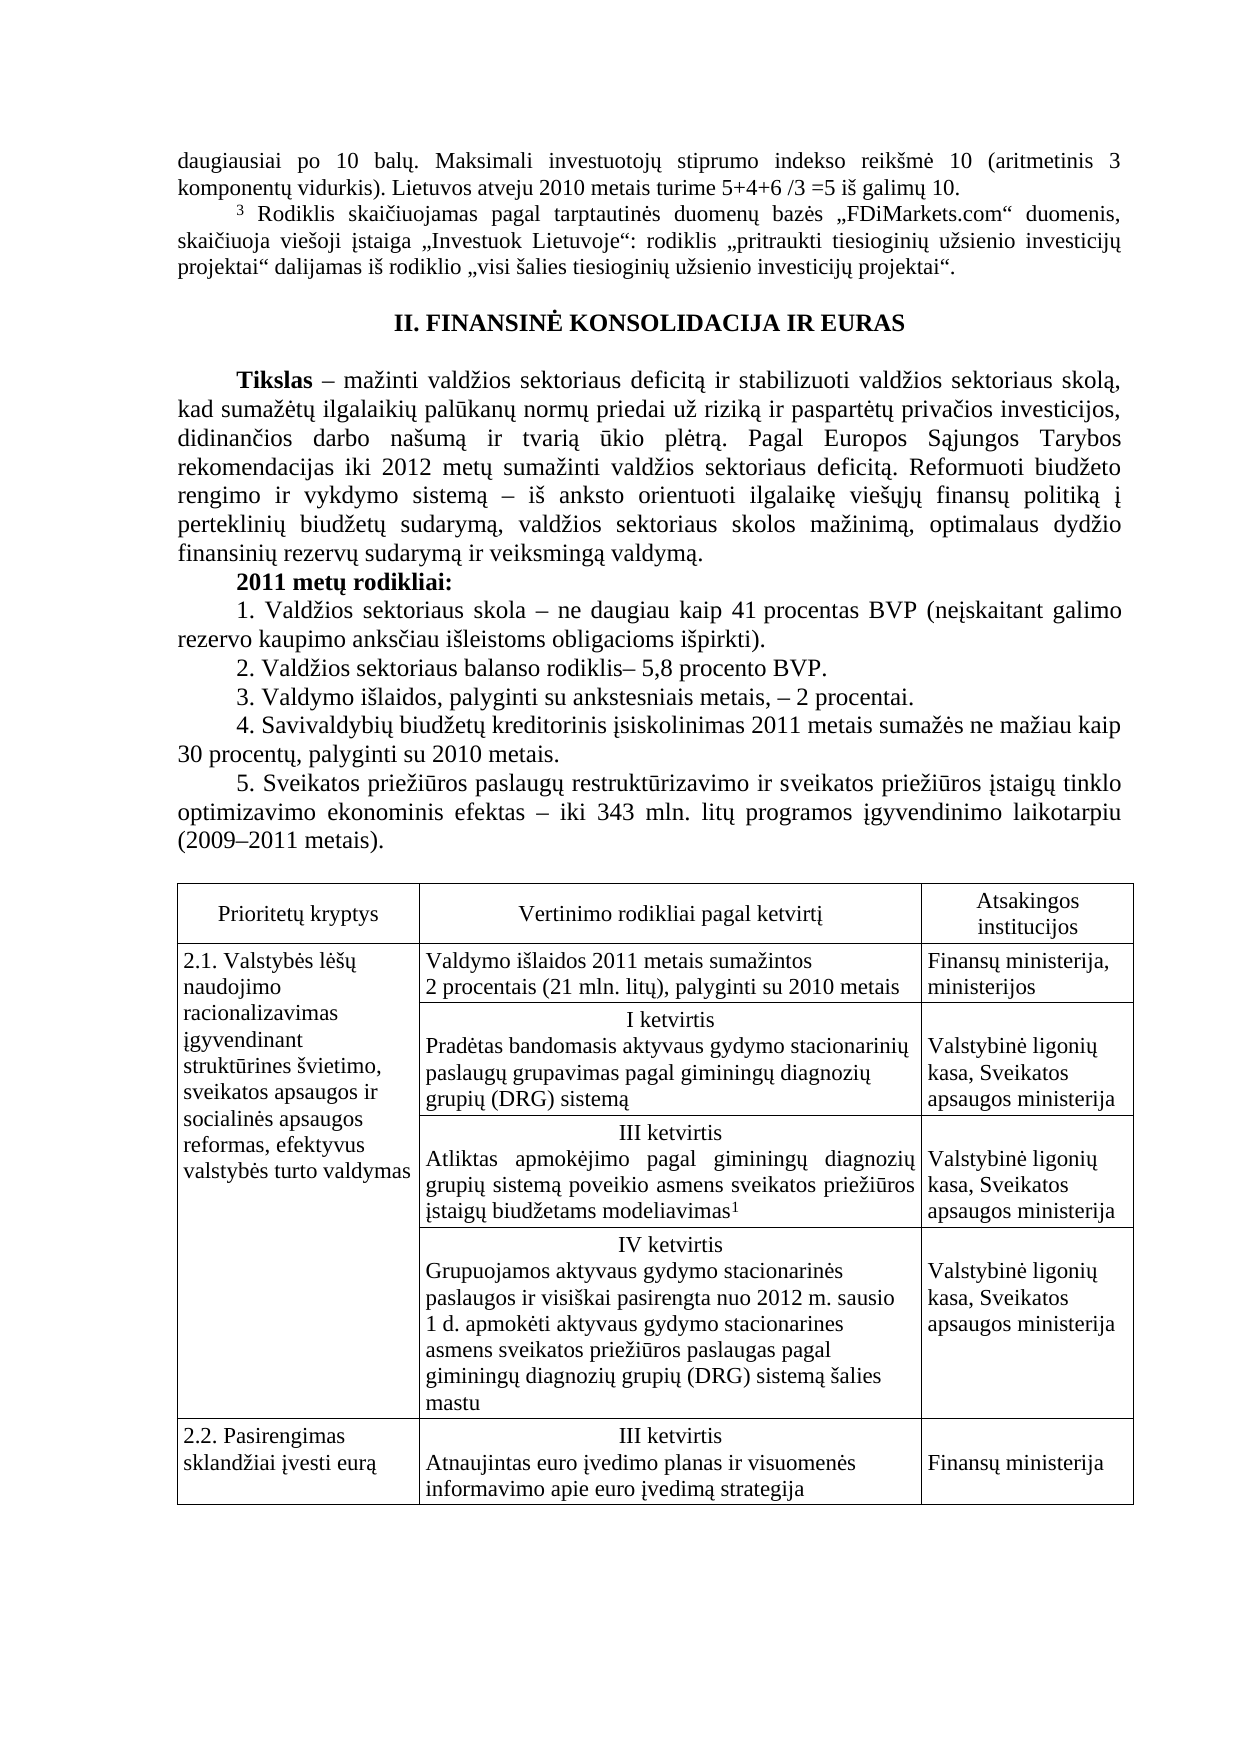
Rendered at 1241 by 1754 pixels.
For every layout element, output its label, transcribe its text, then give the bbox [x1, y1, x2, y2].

table_cell IV ketvirtis Grupuojamos aktyvaus gydymo stacionarinės paslaugos ir visiškai pasirengta nuo 2012 m. sausio 1 d. apmokėti aktyvaus gydymo stacionarines asmens sveikatos priežiūros paslaugas pagal giminingų diagnozių grupių (DRG) sistemą šalies mastu [420, 1228, 921, 1418]
table_header Vertinimo rodikliai pagal ketvirtį [420, 884, 921, 943]
table_cell III ketvirtis Atnaujintas euro įvedimo planas ir visuomenės informavimo apie euro įvedimą strategija [420, 1419, 921, 1504]
table_header Atsakingos institucijos [922, 884, 1133, 943]
text 3. Valdymo išlaidos, palyginti su ankstesniais metais, – 2 procentai. [177, 682, 1122, 711]
table_cell I ketvirtis Pradėtas bandomasis aktyvaus gydymo stacionarinių paslaugų grupavimas pagal giminingų diagnozių grupių (DRG) sistemą [420, 1003, 921, 1114]
table_cell Valdymo išlaidos 2011 metais sumažintos 2 procentais (21 mln. litų), palyginti su 2010 metais [420, 944, 921, 1002]
table_cell 2.1. Valstybės lėšų naudojimo racionalizavimas įgyvendinant struktūrines švietimo, sveikatos apsaugos ir socialinės apsaugos reformas, efektyvus valstybės turto valdymas [178, 944, 419, 1418]
table_cell 2.2. Pasirengimas sklandžiai įvesti eurą [178, 1419, 419, 1504]
table_cell Valstybinė ligonių kasa, Sveikatos apsaugos ministerija [922, 1003, 1133, 1114]
text 1. Valdžios sektoriaus skola – ne daugiau kaip 41 procentas BVP (neįskaitant galimo rezervo kaupimo anksčiau išleistoms obligacioms išpirkti). [177, 596, 1122, 653]
text 2011 metų rodikliai: [177, 567, 1122, 596]
table_cell III ketvirtis Atliktas apmokėjimo pagal giminingų diagnozių grupių sistemą poveikio asmens sveikatos priežiūros įstaigų biudžetams modeliavimas1 [420, 1116, 921, 1227]
text II. FINANSINĖ KONSOLIDACIJA IR EURAS [177, 308, 1122, 337]
text 2. Valdžios sektoriaus balanso rodiklis– 5,8 procento BVP. [177, 653, 1122, 682]
text 3 Rodiklis skaičiuojamas pagal tarptautinės duomenų bazės „FDiMarkets.com“ duomenis, skaičiuoja viešoji įstaiga „Investuok Lietuvoje“: rodiklis „pritraukti tiesioginių užsienio investicijų projektai“ dalijamas iš rodiklio „visi šalies tiesioginių užsienio investicijų projektai“. [177, 200, 1122, 279]
table_header Prioritetų kryptys [178, 884, 419, 943]
table_cell Finansų ministerija [922, 1419, 1133, 1504]
text 4. Savivaldybių biudžetų kreditorinis įsiskolinimas 2011 metais sumažės ne mažiau kaip 30 procentų, palyginti su 2010 metais. [177, 711, 1122, 768]
text Tikslas – mažinti valdžios sektoriaus deficitą ir stabilizuoti valdžios sektoriaus skolą, kad sumažėtų ilgalaikių palūkanų normų priedai už riziką ir paspartėtų privačios investicijos, didinančios darbo našumą ir tvarią ūkio plėtrą. Pagal Europos Sąjungos Tarybos rekomendacijas iki 2012 metų sumažinti valdžios sektoriaus deficitą. Reformuoti biudžeto rengimo ir vykdymo sistemą – iš anksto orientuoti ilgalaikę viešųjų finansų politiką į perteklinių biudžetų sudarymą, valdžios sektoriaus skolos mažinimą, optimalaus dydžio finansinių rezervų sudarymą ir veiksmingą valdymą. [177, 366, 1122, 567]
text 5. Sveikatos priežiūros paslaugų restruktūrizavimo ir sveikatos priežiūros įstaigų tinklo optimizavimo ekonominis efektas – iki 343 mln. litų programos įgyvendinimo laikotarpiu (2009–2011 metais). [177, 768, 1122, 854]
table_cell Finansų ministerija, ministerijos [922, 944, 1133, 1002]
text daugiausiai po 10 balų. Maksimali investuotojų stiprumo indekso reikšmė 10 (aritmetinis 3 komponentų vidurkis). Lietuvos atveju 2010 metais turime 5+4+6 /3 =5 iš galimų 10. [177, 148, 1122, 200]
table_cell Valstybinė ligonių kasa, Sveikatos apsaugos ministerija [922, 1228, 1133, 1418]
table_cell Valstybinė ligonių kasa, Sveikatos apsaugos ministerija [922, 1116, 1133, 1227]
